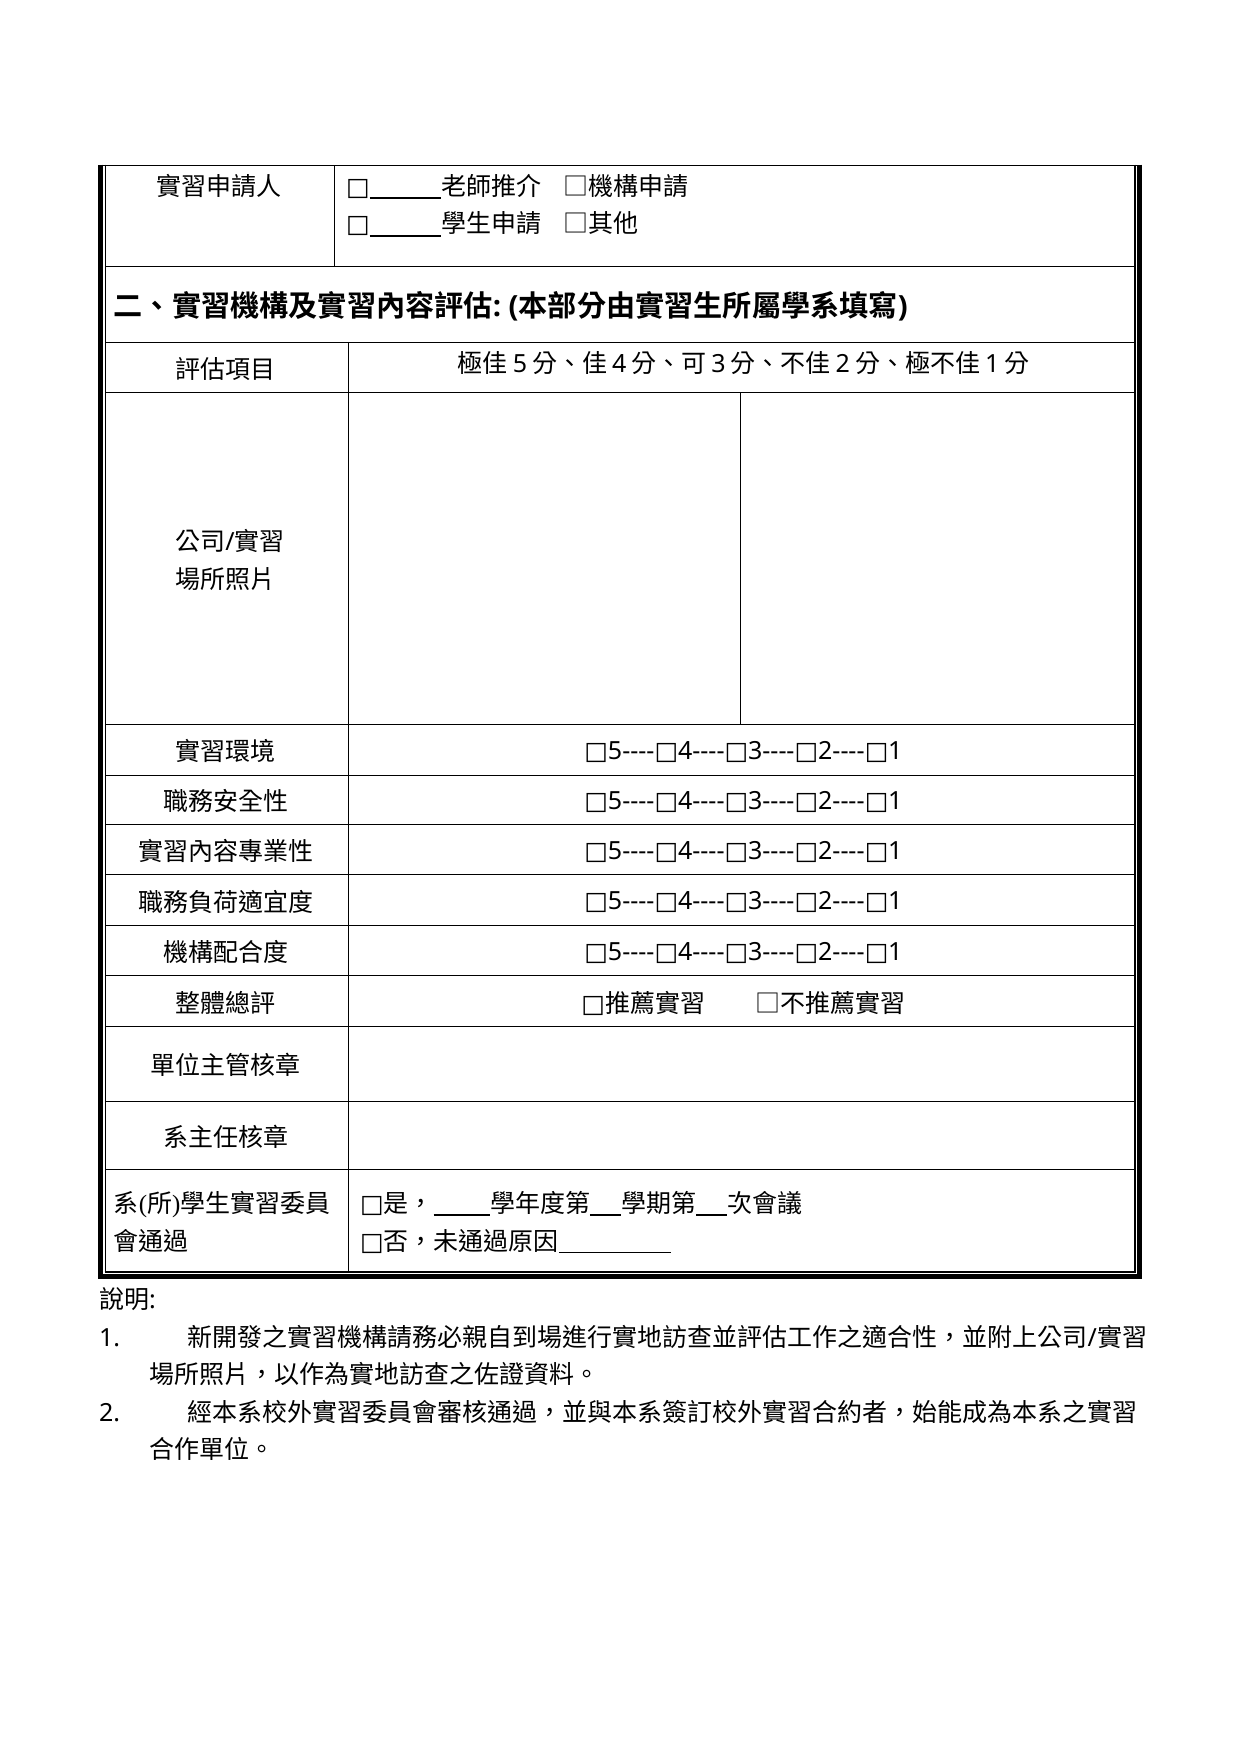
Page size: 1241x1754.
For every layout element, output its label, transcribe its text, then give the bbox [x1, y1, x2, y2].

table_cell □5----□4----□3----□2----□1 [349, 926, 1134, 975]
table_cell □5----□4----□3----□2----□1 [349, 725, 1134, 774]
table_cell □5----□4----□3----□2----□1 [349, 875, 1134, 925]
table_cell 實習環境 [106, 725, 348, 774]
table_cell [349, 393, 740, 724]
text 說明: [99, 1279, 1147, 1316]
table_cell 實習申請人 [106, 166, 334, 266]
table_cell 機構配合度 [106, 926, 348, 975]
table_cell 整體總評 [106, 976, 348, 1026]
table_cell □5----□4----□3----□2----□1 [349, 776, 1134, 824]
table_cell 實習內容專業性 [106, 825, 348, 874]
table_cell 系主任核章 [106, 1102, 348, 1169]
table_cell 公司/實習 場所照片 [106, 393, 348, 724]
table_cell 評估項目 [106, 343, 348, 392]
table_cell □5----□4----□3----□2----□1 [349, 825, 1134, 874]
list 經本系校外實習委員會審核通過，並與本系簽訂校外實習合約者，始能成為本系之實習合作單位。 [99, 1391, 1147, 1466]
table_cell 二、實習機構及實習內容評估: (本部分由實習生所屬學系填寫) [106, 267, 1134, 342]
table_cell 極佳5分、佳4分、可3分、不佳2分、極不佳1分 [349, 343, 1134, 392]
table_cell 系(所)學生實習委員會通過 [106, 1170, 348, 1271]
table_cell □推薦實習 □不推薦實習 [349, 976, 1134, 1026]
table_cell 職務負荷適宜度 [106, 875, 348, 925]
table_cell 單位主管核章 [106, 1027, 348, 1101]
table_cell [741, 393, 1134, 724]
table_cell □是， 學年度第 學期第 次會議 □否，未通過原因 [349, 1170, 1134, 1271]
list 新開發之實習機構請務必親自到場進行實地訪查並評估工作之適合性，並附上公司/實習場所照片，以作為實地訪查之佐證資料。 [99, 1316, 1147, 1391]
table_cell □ 老師推介 □機構申請 □ 學生申請 □其他 [335, 166, 1134, 266]
table_cell [349, 1027, 1134, 1101]
table_cell 職務安全性 [106, 776, 348, 824]
table_cell [349, 1102, 1134, 1169]
